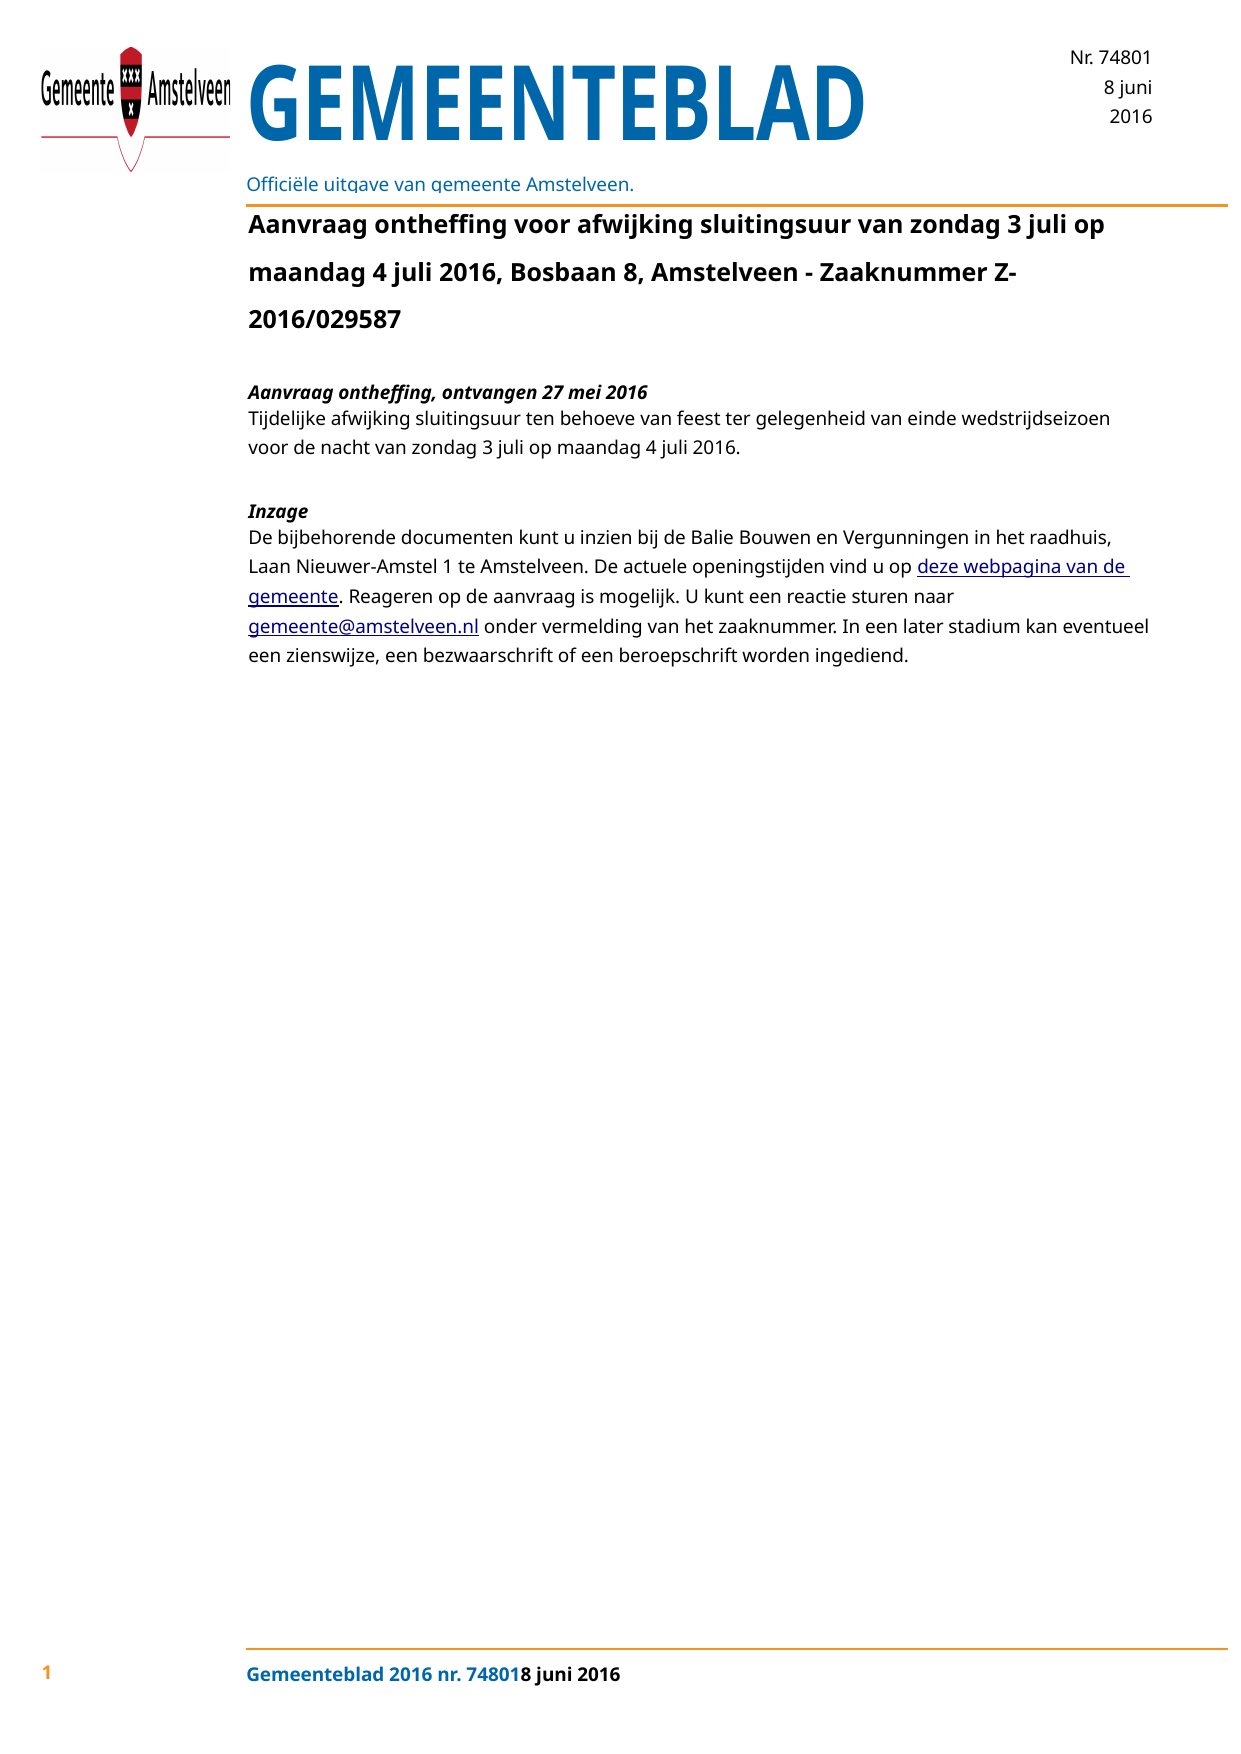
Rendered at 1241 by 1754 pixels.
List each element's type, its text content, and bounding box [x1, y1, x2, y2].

picture [41, 47, 231, 172]
text De bijbehorende documenten kunt u inzien bij de Balie Bouwen en Vergunningen in het raadhuis, Laan Nieuwer-Amstel 1 te Amstelveen. De actuele openingstijden vind u op deze webpagina van de gemeente. Reageren op de aanvraag is mogelijk. U kunt een reactie sturen naar gemeente@amstelveen.nl onder vermelding van het zaaknummer. In een later stadium kan eventueel een zienswijze, een bezwaarschrift of een beroepschrift worden ingediend. [248, 524, 1152, 668]
text Aanvraag ontheffing, ontvangen 27 mei 2016 [248, 379, 1152, 405]
text Aanvraag ontheffing voor afwijking sluitingsuur van zondag 3 juli op maandag 4 juli 2016, Bosbaan 8, Amstelveen - Zaaknummer Z-2016/029587 [248, 207, 1152, 336]
text Inzage [248, 498, 1152, 524]
text Tijdelijke afwijking sluitingsuur ten behoeve van feest ter gelegenheid van einde wedstrijdseizoen voor de nacht van zondag 3 juli op maandag 4 juli 2016. [248, 405, 1152, 460]
